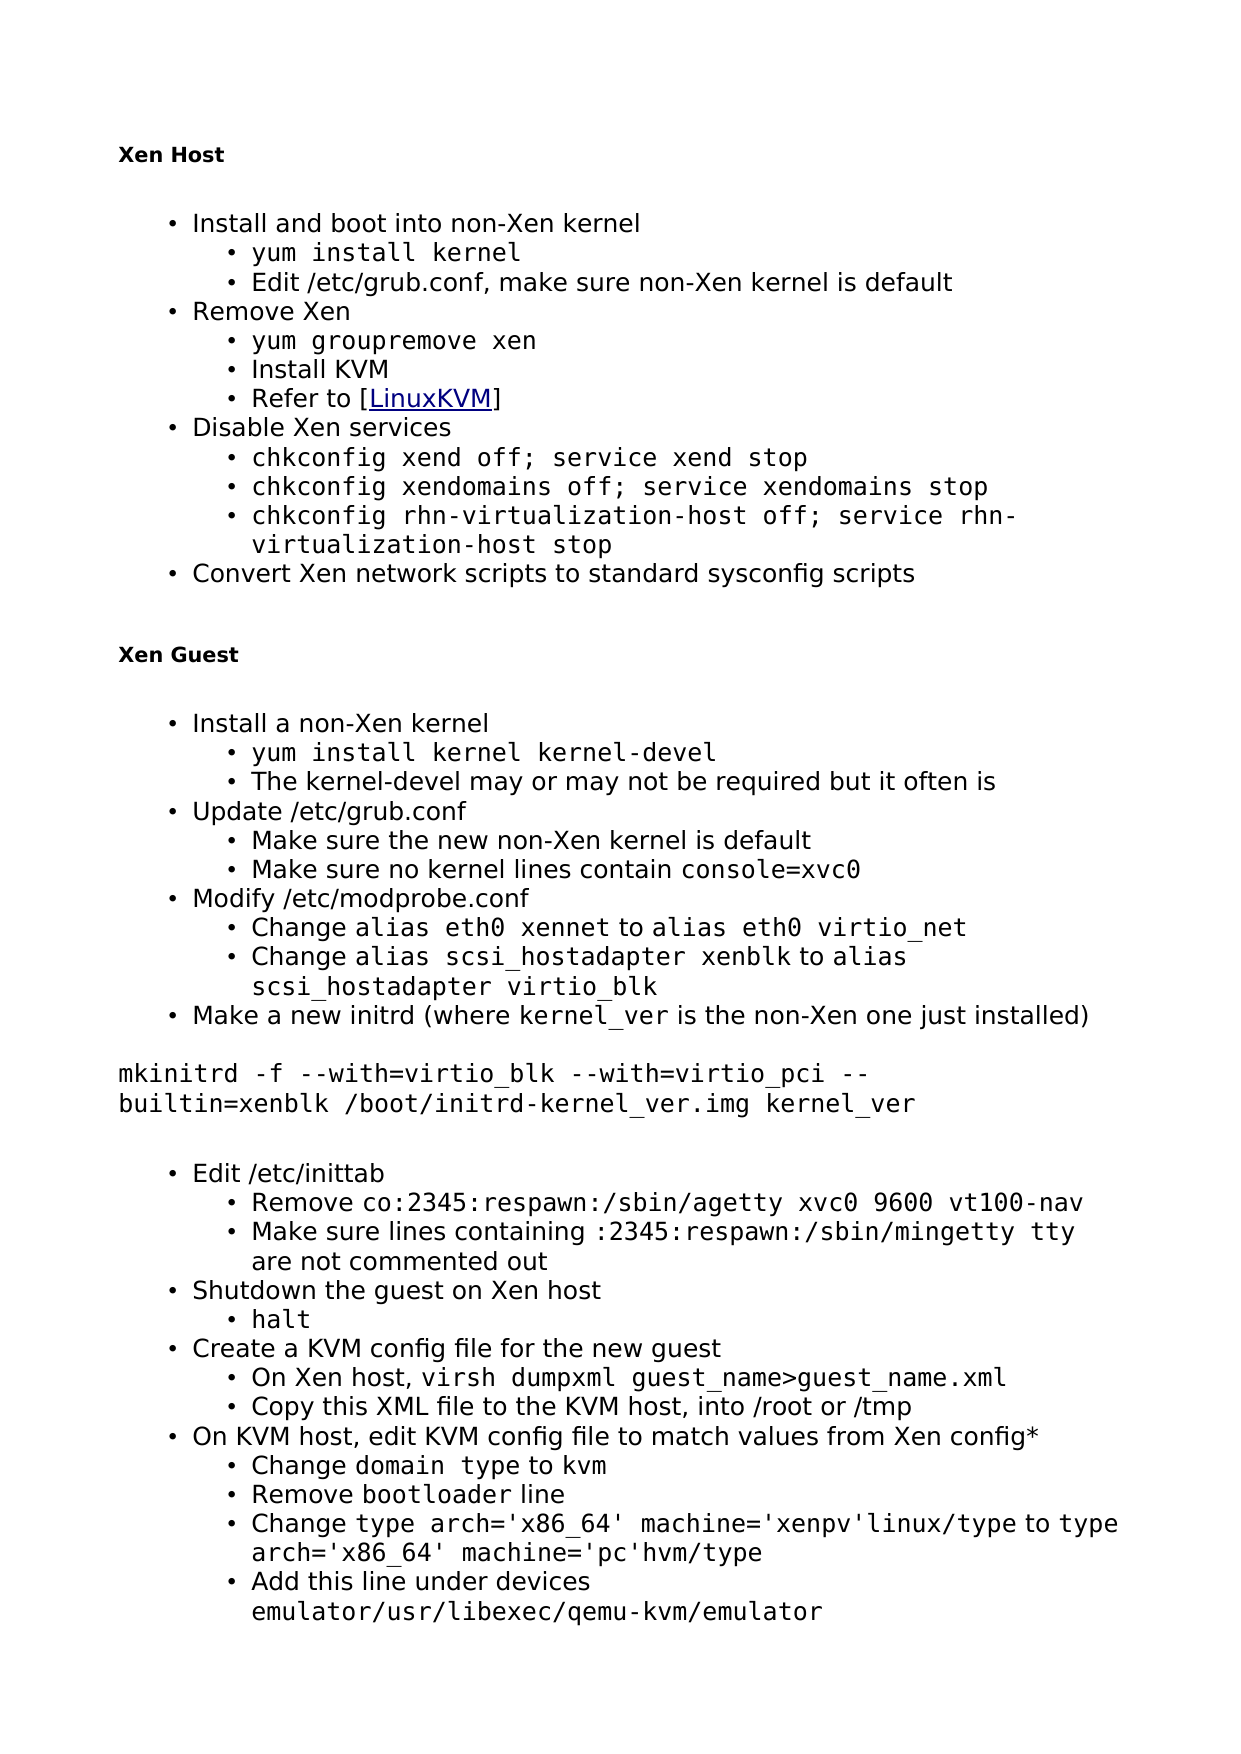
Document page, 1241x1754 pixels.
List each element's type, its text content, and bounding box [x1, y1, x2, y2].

list Make sure lines containing :2345:respawn:/sbin/mingetty tty are not commented out [236, 1217, 1122, 1276]
list Change type arch='x86_64' machine='xenpv'linux/type to type arch='x86_64' machine='pc'hvm/type [236, 1509, 1122, 1567]
list Change alias eth0 xennet to alias eth0 virtio_net [236, 913, 1122, 943]
subtitle Xen Host [118, 143, 1122, 167]
list Shutdown the guest on Xen host [177, 1276, 1122, 1305]
list The kernel-devel may or may not be required but it often is [236, 768, 1122, 797]
list yum install kernel kernel-devel [236, 738, 1122, 768]
list Install KVM [236, 355, 1122, 384]
subtitle Xen Guest [118, 643, 1122, 667]
list Make sure the new non-Xen kernel is default [236, 826, 1122, 855]
list Change alias scsi_hostadapter xenblk to alias scsi_hostadapter virtio_blk [236, 943, 1122, 1001]
list yum groupremove xen [236, 326, 1122, 355]
list Edit /etc/grub.conf, make sure non-Xen kernel is default [236, 268, 1122, 297]
list Add this line under devices emulator/usr/libexec/qemu-kvm/emulator [236, 1567, 1122, 1626]
list Install a non-Xen kernel [177, 709, 1122, 738]
list chkconfig rhn-virtualization-host off; service rhn-virtualization-host stop [236, 501, 1122, 559]
list halt [236, 1305, 1122, 1334]
list Edit /etc/inittab [177, 1159, 1122, 1188]
list Convert Xen network scripts to standard sysconfig scripts [177, 559, 1122, 588]
list chkconfig xendomains off; service xendomains stop [236, 472, 1122, 501]
list Install and boot into non-Xen kernel [177, 209, 1122, 238]
list yum install kernel [236, 238, 1122, 268]
list Disable Xen services [177, 413, 1122, 443]
list Modify /etc/modprobe.conf [177, 884, 1122, 913]
list Remove co:2345:respawn:/sbin/agetty xvc0 9600 vt100-nav [236, 1188, 1122, 1217]
list On KVM host, edit KVM config file to match values from Xen config* [177, 1422, 1122, 1451]
list Make a new initrd (where kernel_ver is the non-Xen one just installed) [177, 1001, 1122, 1030]
list Update /etc/grub.conf [177, 797, 1122, 826]
list Change domain type to kvm [236, 1451, 1122, 1480]
list Copy this XML file to the KVM host, into /root or /tmp [236, 1392, 1122, 1422]
list Refer to [LinuxKVM] [236, 384, 1122, 413]
list Make sure no kernel lines contain console=xvc0 [236, 855, 1122, 884]
list chkconfig xend off; service xend stop [236, 443, 1122, 472]
list On Xen host, virsh dumpxml guest_name>guest_name.xml [236, 1363, 1122, 1392]
list Create a KVM config file for the new guest [177, 1334, 1122, 1363]
list Remove Xen [177, 297, 1122, 326]
list Remove bootloader line [236, 1480, 1122, 1509]
text mkinitrd -f --with=virtio_blk --with=virtio_pci --builtin=xenblk /boot/initrd-kernel_ver.img kernel_ver [118, 1059, 1122, 1118]
